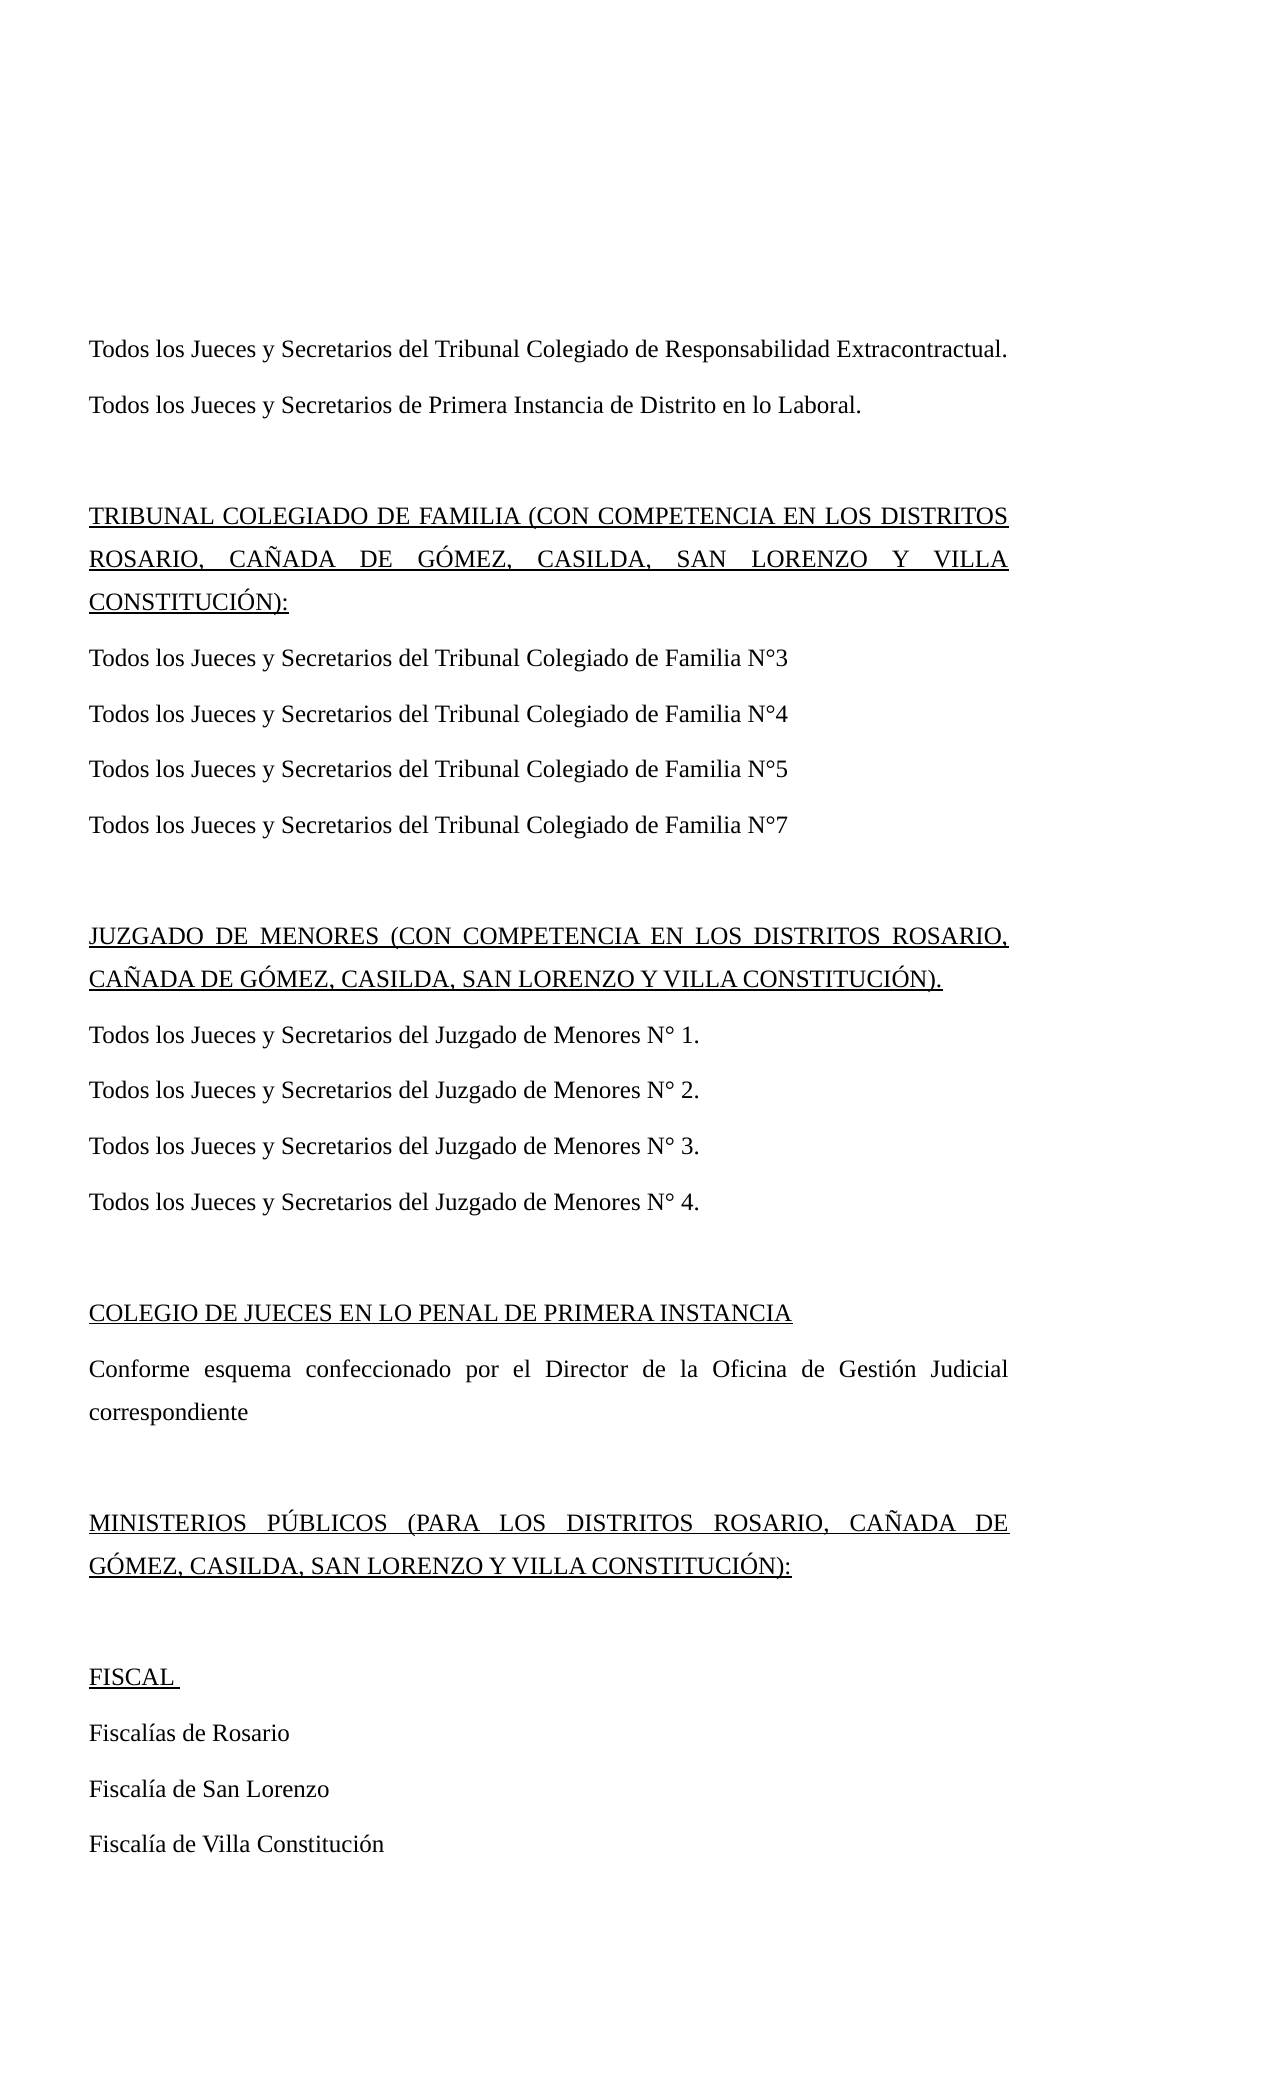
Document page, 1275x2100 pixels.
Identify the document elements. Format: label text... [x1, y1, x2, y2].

text Todos los Jueces y Secretarios del Tribunal Colegiado de Familia N°7 [88, 810, 1009, 839]
text JUZGADO DE MENORES (CON COMPETENCIA EN LOS DISTRITOS ROSARIO, [88, 921, 1009, 946]
text Todos los Jueces y Secretarios del Juzgado de Menores N° 2. [88, 1076, 1009, 1104]
text Conforme esquema confeccionado por el Director de la Oficina de Gestión Judicial correspondiente [88, 1354, 1009, 1426]
text FISCAL [88, 1662, 1009, 1691]
text Todos los Jueces y Secretarios del Juzgado de Menores N° 3. [88, 1131, 1009, 1160]
text Todos los Jueces y Secretarios del Tribunal Colegiado de Familia N°5 [88, 754, 1009, 783]
text CONSTITUCIÓN): [88, 570, 1009, 616]
text ROSARIO, CAÑADA DE GÓMEZ, CASILDA, SAN LORENZO Y VILLA [88, 527, 1009, 569]
text Fiscalías de Rosario [88, 1718, 1009, 1747]
text COLEGIO DE JUECES EN LO PENAL DE PRIMERA INSTANCIA [88, 1298, 1009, 1327]
text Todos los Jueces y Secretarios del Tribunal Colegiado de Familia N°3 [88, 643, 1009, 672]
text CAÑADA DE GÓMEZ, CASILDA, SAN LORENZO Y VILLA CONSTITUCIÓN). [88, 947, 1009, 993]
text Fiscalía de Villa Constitución [88, 1829, 1009, 1858]
text Todos los Jueces y Secretarios del Tribunal Colegiado de Familia N°4 [88, 699, 1009, 727]
text MINISTERIOS PÚBLICOS (PARA LOS DISTRITOS ROSARIO, CAÑADA DE [88, 1508, 1009, 1533]
text TRIBUNAL COLEGIADO DE FAMILIA (CON COMPETENCIA EN LOS DISTRITOS [88, 501, 1009, 526]
text GÓMEZ, CASILDA, SAN LORENZO Y VILLA CONSTITUCIÓN): [88, 1534, 1009, 1580]
text Todos los Jueces y Secretarios de Primera Instancia de Distrito en lo Laboral. [88, 390, 1009, 419]
text Fiscalía de San Lorenzo [88, 1774, 1009, 1802]
text Todos los Jueces y Secretarios del Tribunal Colegiado de Responsabilidad Extracontractual. [88, 334, 1009, 363]
text Todos los Jueces y Secretarios del Juzgado de Menores N° 1. [88, 1020, 1009, 1049]
text Todos los Jueces y Secretarios del Juzgado de Menores N° 4. [88, 1187, 1009, 1216]
